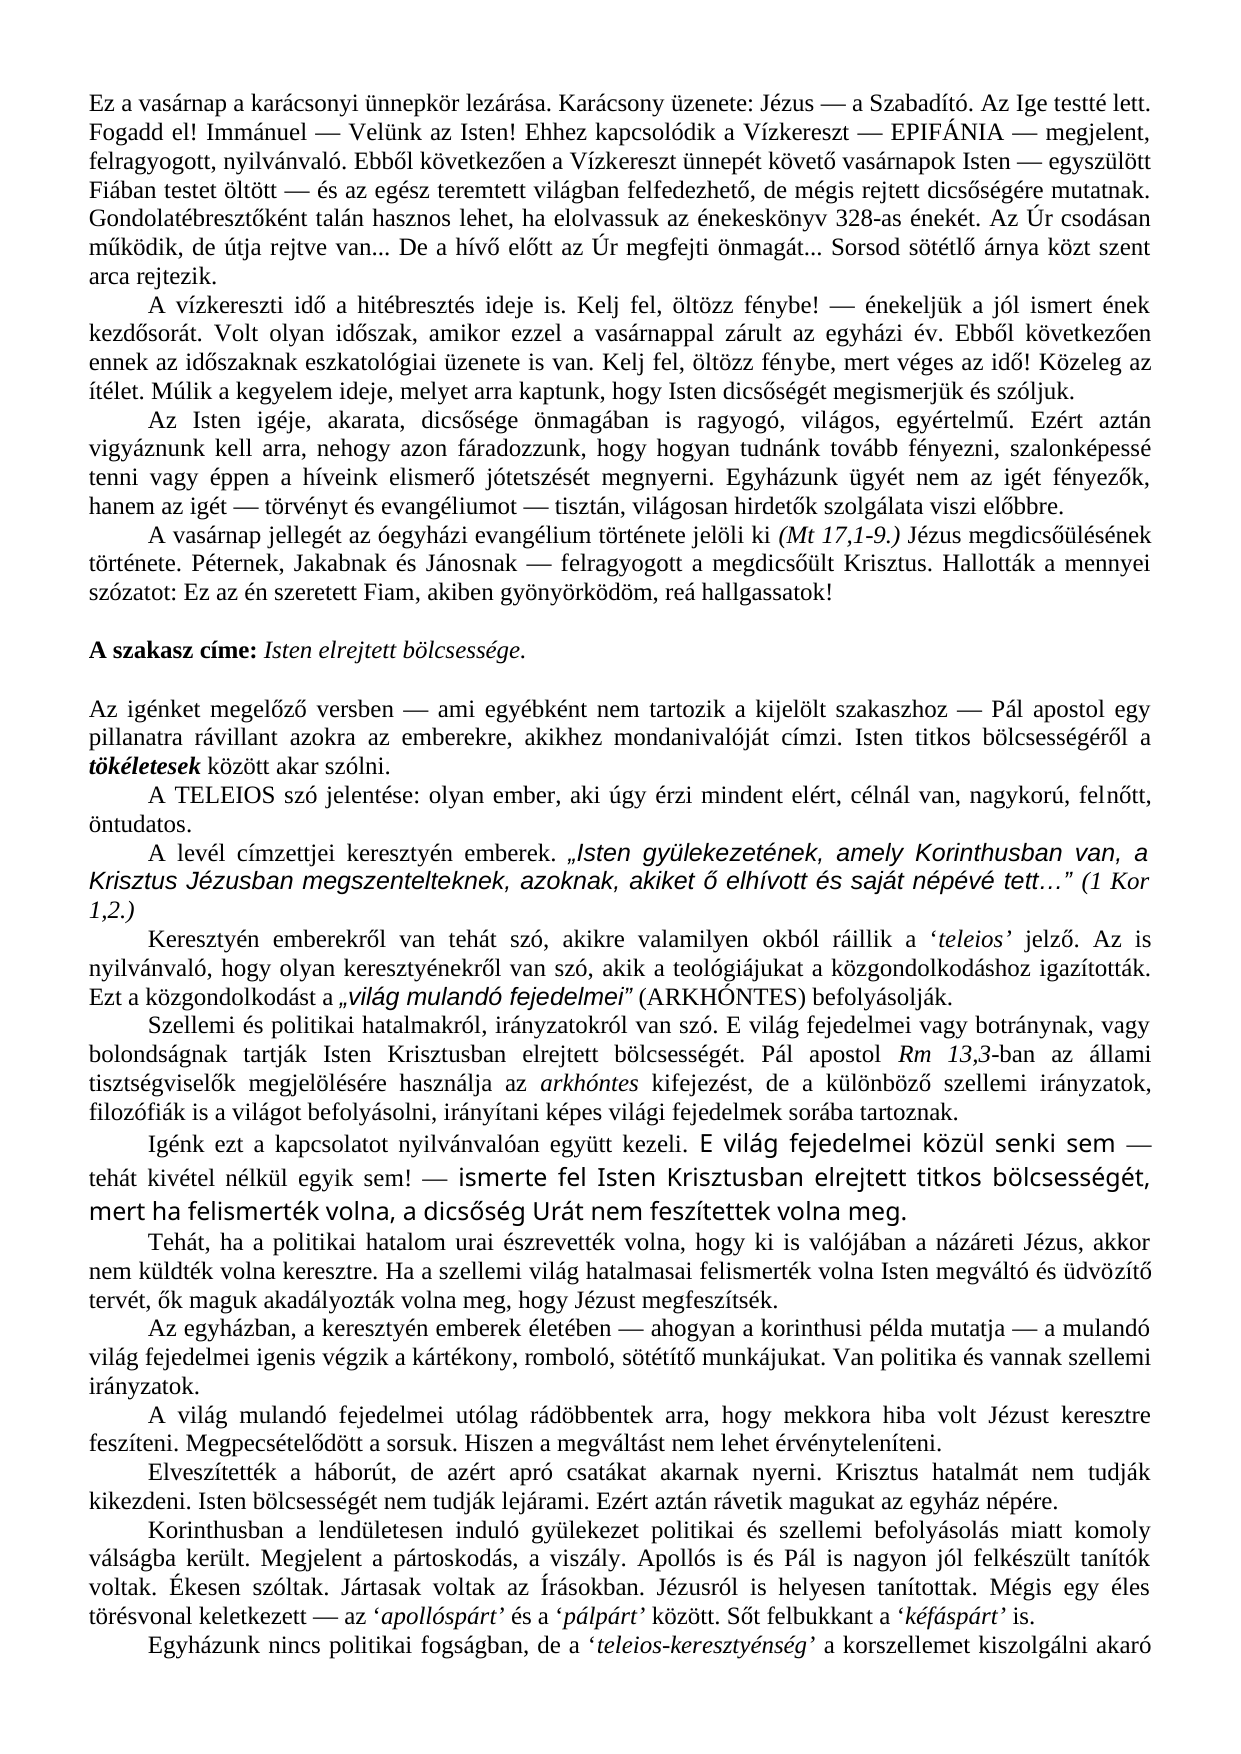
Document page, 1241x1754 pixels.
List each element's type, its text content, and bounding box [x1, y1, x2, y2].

text A TELEIOS szó jelentése: olyan ember, aki úgy érzi mindent elért, célnál van, nagykorú, felnőtt, öntudatos. [88, 780, 1152, 837]
text Egyházunk nincs politikai fogságban, de a ‘teleios-keresztyénség’ a korszellemet kiszolgálni akaró [88, 1630, 1152, 1658]
text A világ mulandó fejedelmei utólag rádöbbentek arra, hogy mekkora hiba volt Jézust keresztre feszíteni. Megpecsételődött a sorsuk. Hiszen a megváltást nem lehet érvényteleníteni. [88, 1400, 1152, 1457]
text Korinthusban a lendületesen induló gyülekezet politikai és szellemi befolyásolás miatt komoly válságba került. Megjelent a pártoskodás, a viszály. Apollós is és Pál is nagyon jól felkészült tanítók voltak. Ékesen szóltak. Jártasak voltak az Írásokban. Jézusról is helyesen tanítottak. Mégis egy éles törésvonal keletkezett — az ‘apollóspárt’ és a ‘pálpárt’ között. Sőt felbukkant a ‘kéfáspárt’ is. [88, 1515, 1152, 1630]
text Igénk ezt a kapcsolatot nyilvánvalóan együtt kezeli. E világ fejedelmei közül senki sem — tehát kivétel nélkül egyik sem! — ismerte fel Isten Krisztusban elrejtett titkos bölcsességét, mert ha felismerték volna, a dicsőség Urát nem feszítettek volna meg. [88, 1125, 1152, 1227]
text A vasárnap jellegét az óegyházi evangélium története jelöli ki (Mt 17,1-9.) Jézus megdicsőülésének története. Péternek, Jakabnak és Jánosnak — felragyogott a megdicsőült Krisztus. Hallották a mennyei szózatot: Ez az én szeretett Fiam, akiben gyönyörködöm, reá hallgassatok! [88, 520, 1152, 606]
text Tehát, ha a politikai hatalom urai észrevették volna, hogy ki is valójában a názáreti Jézus, akkor nem küldték volna keresztre. Ha a szellemi világ hatalmasai felismerték volna Isten megváltó és üdvözítő tervét, ők maguk akadályozták volna meg, hogy Jézust megfeszítsék. [88, 1227, 1152, 1313]
text A vízkereszti idő a hitébresztés ideje is. Kelj fel, öltözz fénybe! — énekeljük a jól ismert ének kezdősorát. Volt olyan időszak, amikor ezzel a vasárnappal zárult az egyházi év. Ebből következően ennek az időszaknak eszkatológiai üzenete is van. Kelj fel, öltözz fénybe, mert véges az idő! Közeleg az ítélet. Múlik a kegyelem ideje, melyet arra kaptunk, hogy Isten dicsőségét megismerjük és szóljuk. [88, 290, 1152, 405]
text Elveszítették a háborút, de azért apró csatákat akarnak nyerni. Krisztus hatalmát nem tudják kikezdeni. Isten bölcsességét nem tudják lejárami. Ezért aztán rávetik magukat az egyház népére. [88, 1457, 1152, 1515]
text Szellemi és politikai hatalmakról, irányzatokról van szó. E világ fejedelmei vagy botránynak, vagy bolondságnak tartják Isten Krisztusban elrejtett bölcsességét. Pál apostol Rm 13,3-ban az állami tisztségviselők megjelölésére használja az arkhóntes kifejezést, de a különböző szellemi irányzatok, filozófiák is a világot befolyásolni, irányítani képes világi fejedelmek sorába tartoznak. [88, 1010, 1152, 1125]
text A szakasz címe: Isten elrejtett bölcsessége. [88, 636, 1152, 664]
text Az egyházban, a keresztyén emberek életében — ahogyan a korinthusi példa mutatja — a mulandó világ fejedelmei igenis végzik a kártékony, romboló, sötétítő munkájukat. Van politika és vannak szellemi irányzatok. [88, 1313, 1152, 1400]
text Az igénket megelőző versben — ami egyébként nem tartozik a kijelölt szakaszhoz — Pál apostol egy pillanatra rávillant azokra az emberekre, akikhez mondanivalóját címzi. Isten titkos bölcsességéről a tökéletesek között akar szólni. [88, 694, 1152, 780]
text Ez a vasárnap a karácsonyi ünnepkör lezárása. Karácsony üzenete: Jézus — a Szabadító. Az Ige testté lett. Fogadd el! Immánuel — Velünk az Isten! Ehhez kapcsolódik a Vízkereszt — EPIFÁNIA — megjelent, felragyogott, nyilvánvaló. Ebből következően a Vízkereszt ünnepét követő vasárnapok Isten — egyszülött Fiában testet öltött — és az egész teremtett világban felfedezhető, de mégis rejtett dicsőségére mutatnak. Gondolatébresztőként talán hasznos lehet, ha elolvassuk az énekeskönyv 328-as énekét. Az Úr csodásan működik, de útja rejtve van... De a hívő előtt az Úr megfejti önmagát... Sorsod sötétlő árnya közt szent arca rejtezik. [88, 88, 1152, 290]
text Az Isten igéje, akarata, dicsősége önmagában is ragyogó, világos, egyértelmű. Ezért aztán vigyáznunk kell arra, nehogy azon fáradozzunk, hogy hogyan tudnánk tovább fényezni, szalonképessé tenni vagy éppen a híveink elismerő jótetszését megnyerni. Egyházunk ügyét nem az igét fényezők, hanem az igét — törvényt és evangéliumot — tisztán, világosan hirdetők szolgálata viszi előbbre. [88, 405, 1152, 520]
text A levél címzettjei keresztyén emberek. „Isten gyülekezetének, amely Korinthusban van, a Krisztus Jézusban megszentelteknek, azoknak, akiket ő elhívott és saját népévé tett…” (1 Kor 1,2.) [88, 837, 1152, 924]
text Keresztyén emberekről van tehát szó, akikre valamilyen okból ráillik a ‘teleios’ jelző. Az is nyilvánvaló, hogy olyan keresztyénekről van szó, akik a teológiájukat a közgondolkodáshoz igazították. Ezt a közgondolkodást a „világ mulandó fejedelmei” (ARKHÓNTES) befolyásolják. [88, 924, 1152, 1010]
